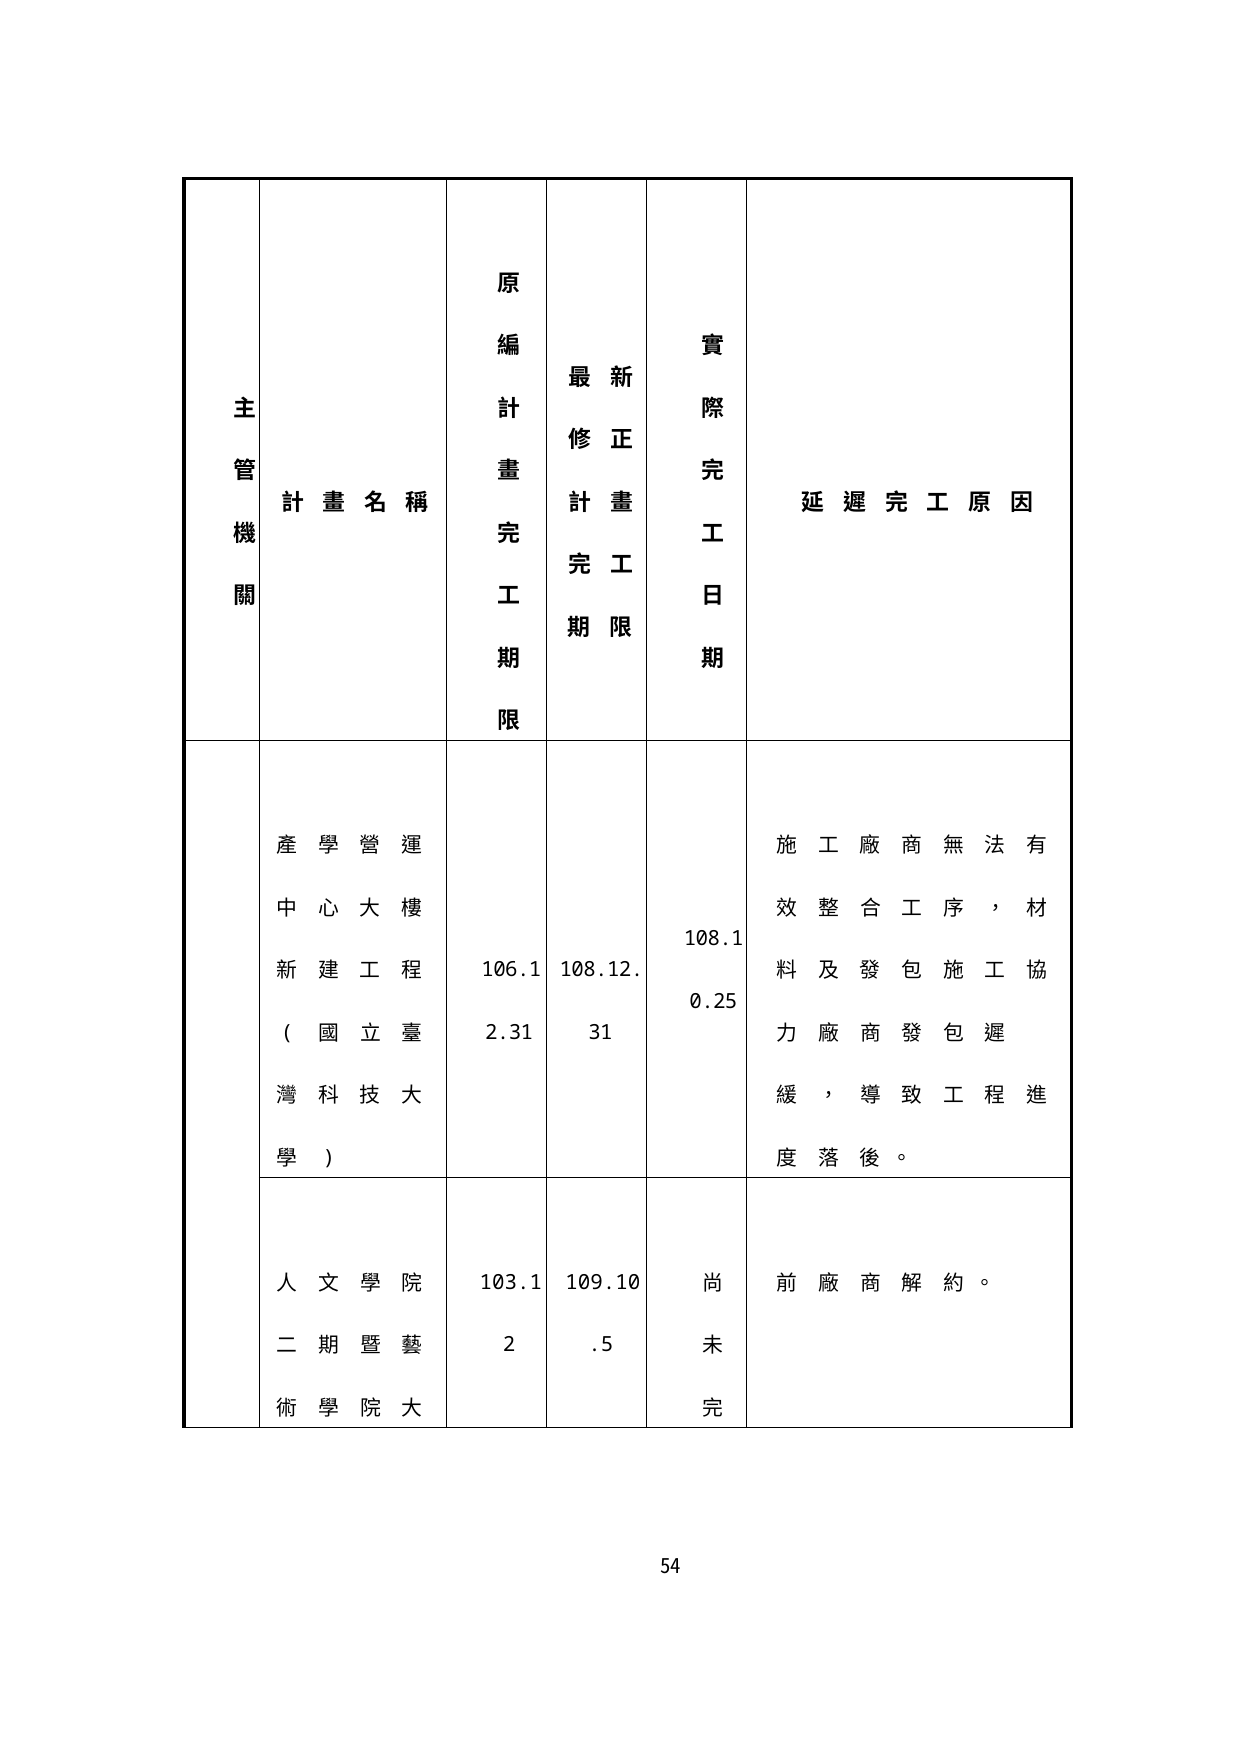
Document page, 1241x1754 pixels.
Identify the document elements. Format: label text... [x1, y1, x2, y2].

table_cell 施工廠商無法有效整合工序，材料及發包施工協力廠商發包遲緩，導致工程進度落後。 [747, 741, 1070, 1177]
table_cell 108.10.25 [647, 741, 746, 1177]
table_cell 前廠商解約。 [747, 1178, 1070, 1427]
table_cell 人文學院二期暨藝術學院大 [260, 1178, 446, 1427]
table_cell 108.12.31 [547, 741, 646, 1177]
table_header 主管 機關 [186, 180, 259, 740]
table_cell 尚未 完 [647, 1178, 746, 1427]
table_cell 103.12 [447, 1178, 546, 1427]
table_header 原編計畫完工期限 [447, 180, 546, 740]
table_cell 106.12.31 [447, 741, 546, 1177]
table_cell [186, 741, 259, 1427]
table_cell 109.10.5 [547, 1178, 646, 1427]
table_header 計畫名稱 [260, 180, 446, 740]
table_header 最新修正計畫完工期限 [547, 180, 646, 740]
table_cell 產學營運中心大樓新建工程(國立臺灣科技大學) [260, 741, 446, 1177]
table_header 實際完工日期 [647, 180, 746, 740]
table_header 延遲完工原因 [747, 180, 1070, 740]
